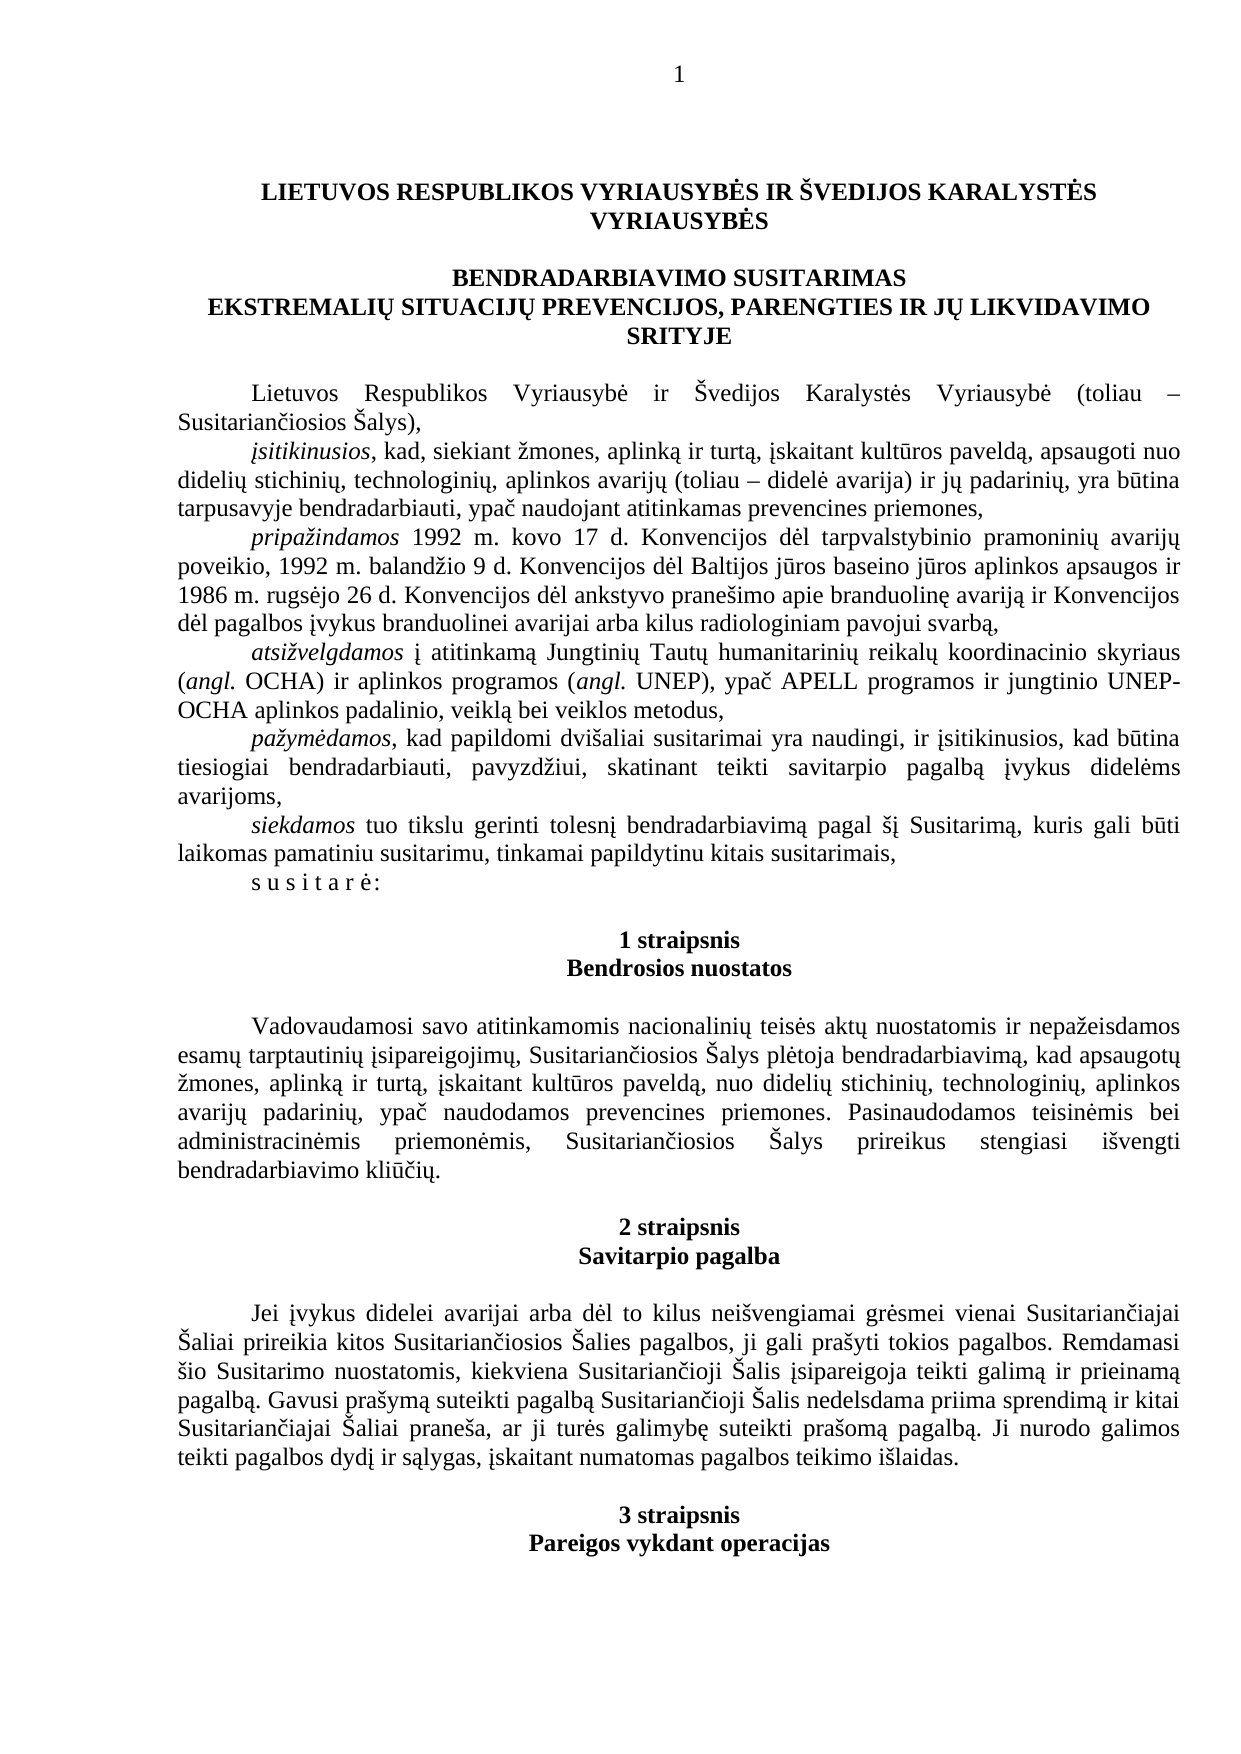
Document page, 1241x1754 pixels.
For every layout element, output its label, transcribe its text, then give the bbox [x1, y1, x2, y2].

text 2 straipsnis [177, 1212, 1181, 1241]
text siekdamos tuo tikslu gerinti tolesnį bendradarbiavimą pagal šį Susitarimą, kuris gali būti laikomas pamatiniu susitarimu, tinkamai papildytinu kitais susitarimais, [177, 810, 1181, 867]
text 1 straipsnis [177, 925, 1181, 953]
text Lietuvos Respublikos Vyriausybė ir Švedijos Karalystės Vyriausybė (toliau – Susitariančiosios Šalys), [177, 378, 1181, 436]
text Lietuvos Respublikos Vyriausybės ir Švedijos Karalystės Vyriausybės [177, 177, 1181, 235]
text atsižvelgdamos į atitinkamą Jungtinių Tautų humanitarinių reikalų koordinacinio skyriaus (angl. OCHA) ir aplinkos programos (angl. UNEP), ypač APELL programos ir jungtinio UNEP-OCHA aplinkos padalinio, veiklą bei veiklos metodus, [177, 637, 1181, 723]
text BENDRADARBIAVIMO SUSITARIMAS [177, 263, 1181, 292]
text Jei įvykus didelei avarijai arba dėl to kilus neišvengiamai grėsmei vienai Susitariančiajai Šaliai prireikia kitos Susitariančiosios Šalies pagalbos, ji gali prašyti tokios pagalbos. Remdamasi šio Susitarimo nuostatomis, kiekviena Susitariančioji Šalis įsipareigoja teikti galimą ir prieinamą pagalbą. Gavusi prašymą suteikti pagalbą Susitariančioji Šalis nedelsdama priima sprendimą ir kitai Susitariančiajai Šaliai praneša, ar ji turės galimybę suteikti prašomą pagalbą. Ji nurodo galimos teikti pagalbos dydį ir sąlygas, įskaitant numatomas pagalbos teikimo išlaidas. [177, 1298, 1181, 1471]
text Vadovaudamosi savo atitinkamomis nacionalinių teisės aktų nuostatomis ir nepažeisdamos esamų tarptautinių įsipareigojimų, Susitariančiosios Šalys plėtoja bendradarbiavimą, kad apsaugotų žmones, aplinką ir turtą, įskaitant kultūros paveldą, nuo didelių stichinių, technologinių, aplinkos avarijų padarinių, ypač naudodamos prevencines priemones. Pasinaudodamos teisinėmis bei administracinėmis priemonėmis, Susitariančiosios Šalys prireikus stengiasi išvengti bendradarbiavimo kliūčių. [177, 1011, 1181, 1183]
text ekstremalių situacijų prevencijos, parengties ir jų likvidavimo srityje [177, 292, 1181, 350]
text susitarė: [177, 867, 1181, 896]
text įsitikinusios, kad, siekiant žmones, aplinką ir turtą, įskaitant kultūros paveldą, apsaugoti nuo didelių stichinių, technologinių, aplinkos avarijų (toliau – didelė avarija) ir jų padarinių, yra būtina tarpusavyje bendradarbiauti, ypač naudojant atitinkamas prevencines priemones, [177, 436, 1181, 522]
text pažymėdamos, kad papildomi dvišaliai susitarimai yra naudingi, ir įsitikinusios, kad būtina tiesiogiai bendradarbiauti, pavyzdžiui, skatinant teikti savitarpio pagalbą įvykus didelėms avarijoms, [177, 723, 1181, 810]
text 3 straipsnis [177, 1500, 1181, 1528]
text pripažindamos 1992 m. kovo 17 d. Konvencijos dėl tarpvalstybinio pramoninių avarijų poveikio, 1992 m. balandžio 9 d. Konvencijos dėl Baltijos jūros baseino jūros aplinkos apsaugos ir 1986 m. rugsėjo 26 d. Konvencijos dėl ankstyvo pranešimo apie branduolinę avariją ir Konvencijos dėl pagalbos įvykus branduolinei avarijai arba kilus radiologiniam pavojui svarbą, [177, 522, 1181, 637]
text Bendrosios nuostatos [177, 953, 1181, 982]
text Savitarpio pagalba [177, 1241, 1181, 1270]
text Pareigos vykdant operacijas [177, 1528, 1181, 1557]
